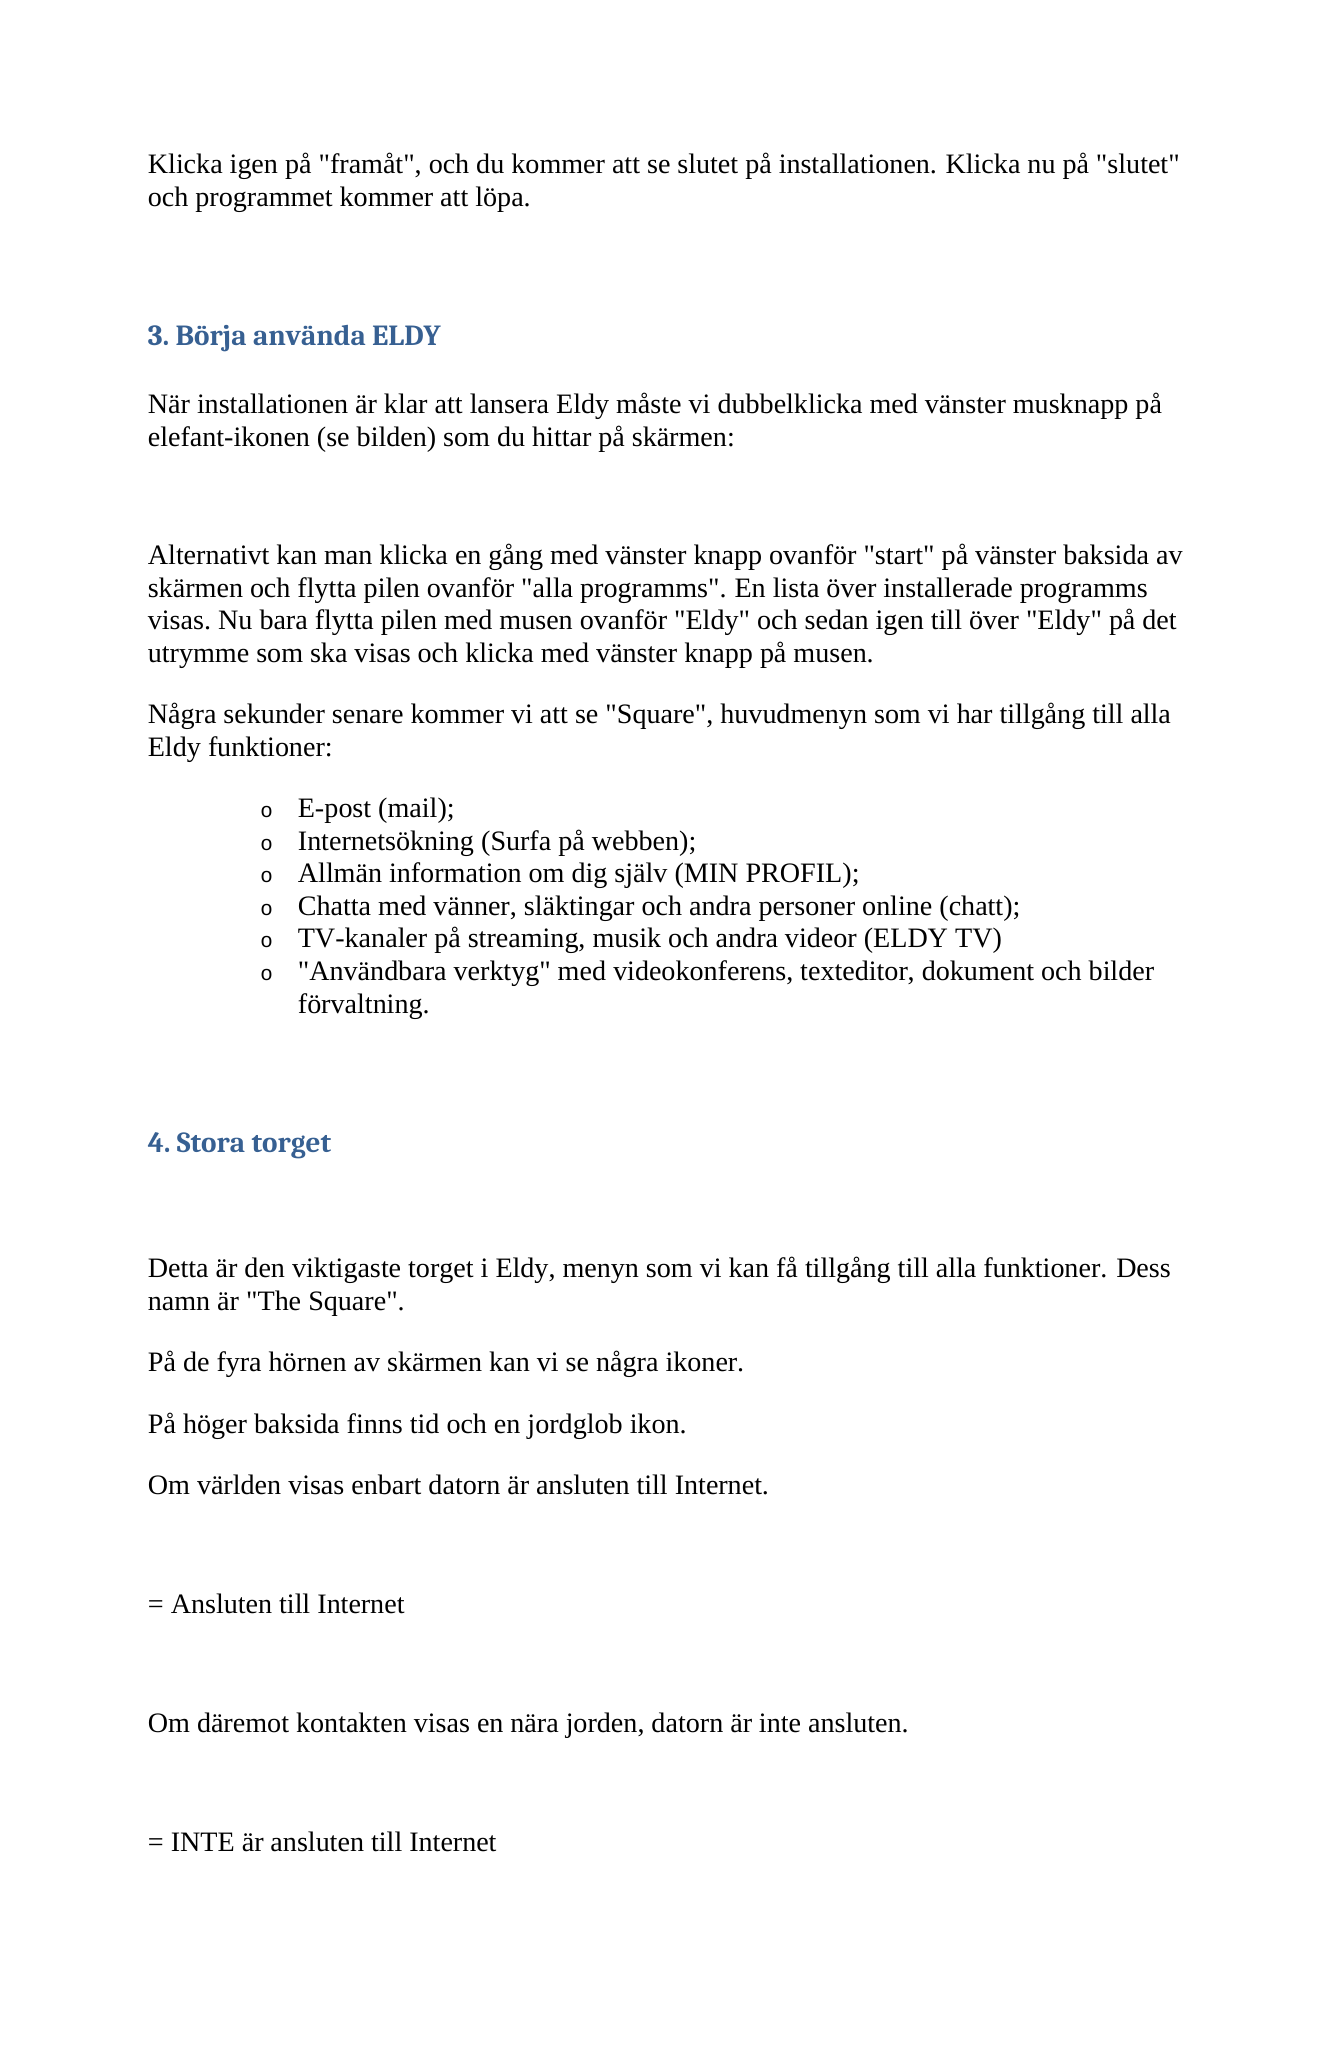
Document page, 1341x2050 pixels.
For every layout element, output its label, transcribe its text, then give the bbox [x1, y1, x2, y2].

subtitle 4. Stora torget [148, 1126, 1193, 1160]
subtitle 3. Börja använda ELDY [148, 319, 1193, 353]
text Om världen visas enbart datorn är ansluten till Internet. [148, 1468, 1193, 1501]
text På de fyra hörnen av skärmen kan vi se några ikoner. [148, 1345, 1193, 1378]
list "Användbara verktyg" med videokonferens, texteditor, dokument och bilder förvaltning. [260, 954, 1193, 1019]
text När installationen är klar att lansera Eldy måste vi dubbelklicka med vänster musknapp på elefant-ikonen (se bilden) som du hittar på skärmen: [148, 387, 1193, 452]
text Några sekunder senare kommer vi att se "Square", huvudmenyn som vi har tillgång till alla Eldy funktioner: [148, 697, 1193, 762]
text Klicka igen på "framåt", och du kommer att se slutet på installationen. Klicka nu på "slutet" och programmet kommer att löpa. [148, 148, 1193, 212]
list E-post (mail); [260, 791, 1193, 824]
list TV-kanaler på streaming, musik och andra videor (ELDY TV) [260, 922, 1193, 954]
list Allmän information om dig själv (MIN PROFIL); [260, 856, 1193, 889]
list Chatta med vänner, släktingar och andra personer online (chatt); [260, 889, 1193, 922]
text = INTE är ansluten till Internet [148, 1825, 1193, 1858]
text Om däremot kontakten visas en nära jorden, datorn är inte ansluten. [148, 1707, 1193, 1739]
text = Ansluten till Internet [148, 1587, 1193, 1619]
text Detta är den viktigaste torget i Eldy, menyn som vi kan få tillgång till alla funktioner. Dess namn är "The Square". [148, 1251, 1193, 1316]
list Internetsökning (Surfa på webben); [260, 824, 1193, 856]
text På höger baksida finns tid och en jordglob ikon. [148, 1407, 1193, 1439]
text Alternativt kan man klicka en gång med vänster knapp ovanför "start" på vänster baksida av skärmen och flytta pilen ovanför "alla programms". En lista över installerade programms visas. Nu bara flytta pilen med musen ovanför "Eldy" och sedan igen till över "Eldy" på det utrymme som ska visas och klicka med vänster knapp på musen. [148, 538, 1193, 668]
